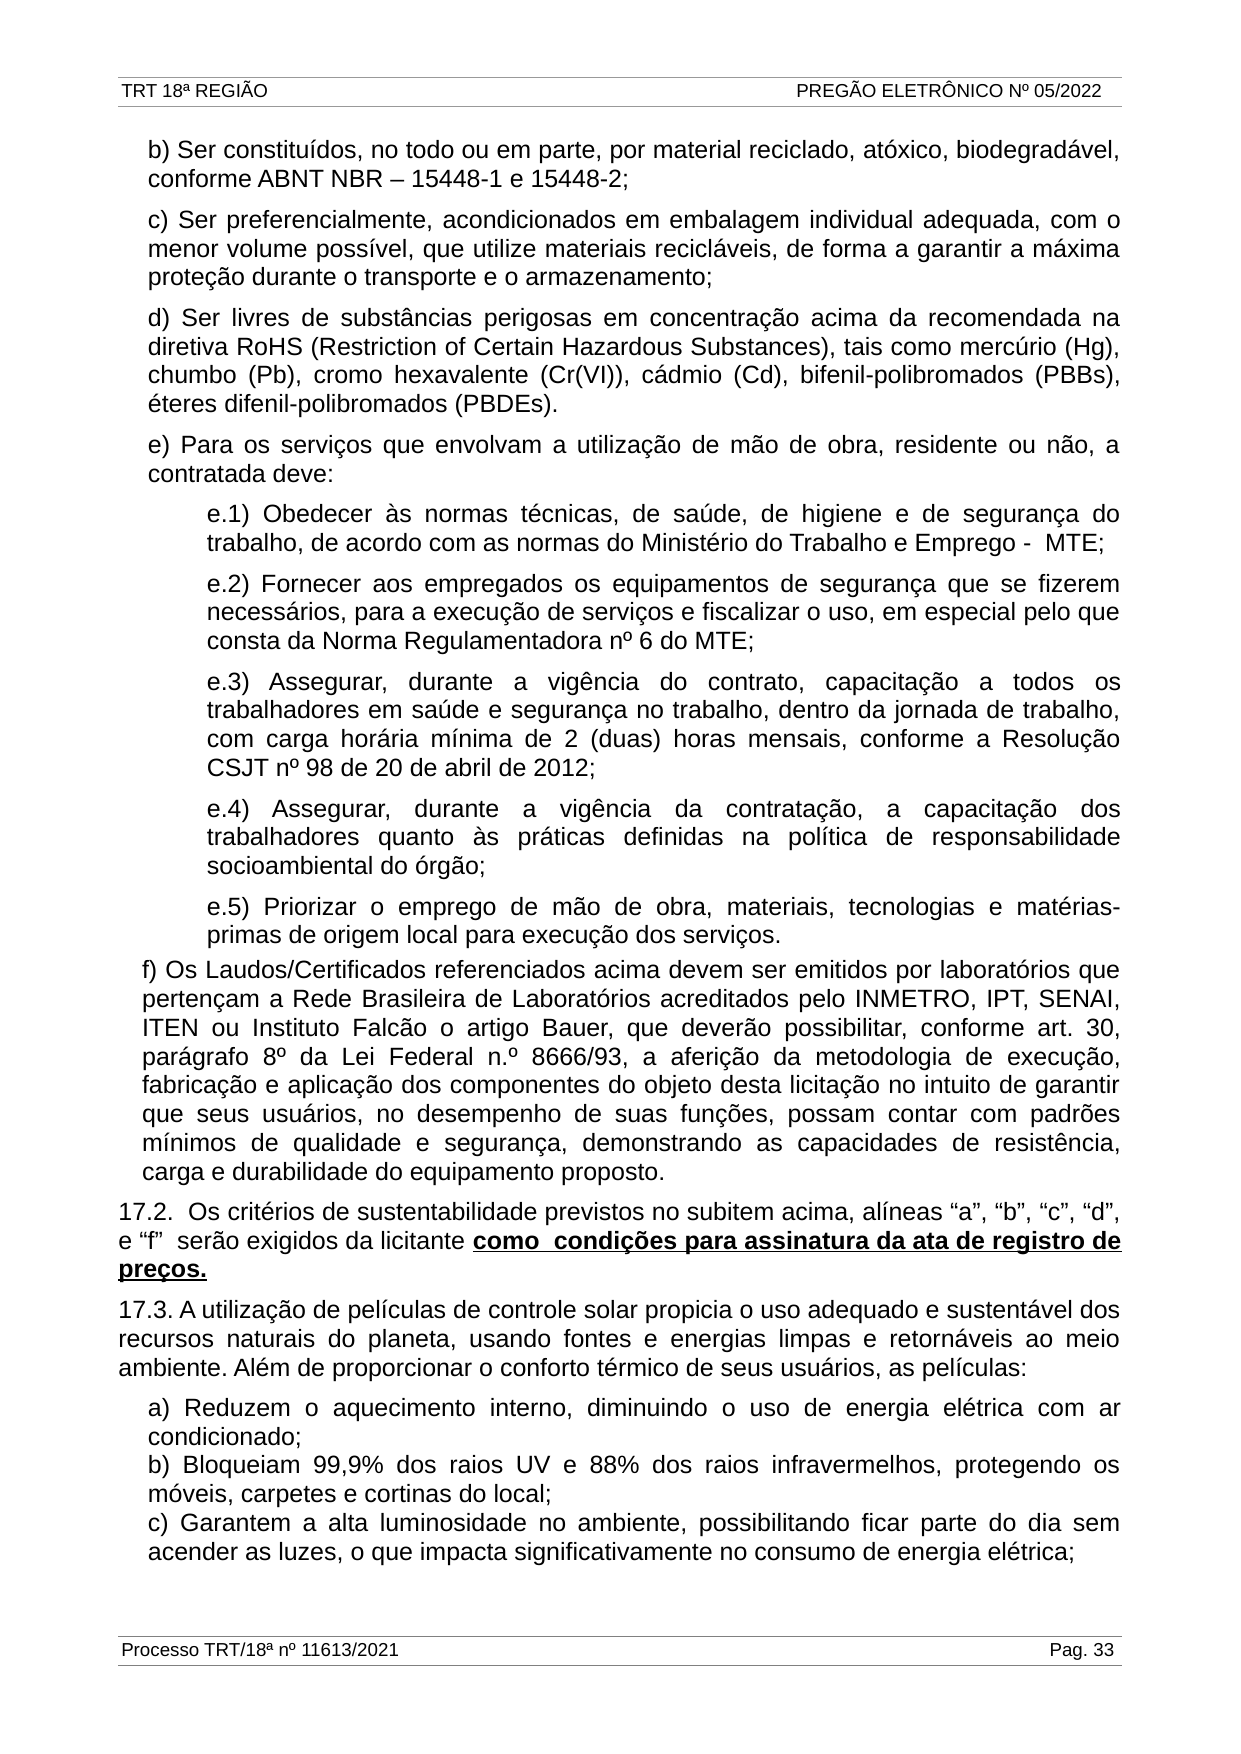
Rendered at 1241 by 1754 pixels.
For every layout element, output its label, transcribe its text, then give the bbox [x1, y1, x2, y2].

text f) Os Laudos/Certificados referenciados acima devem ser emitidos por laboratórios que pertençam a Rede Brasileira de Laboratórios acreditados pelo INMETRO, IPT, SENAI, ITEN ou Instituto Falcão o artigo Bauer, que deverão possibilitar, conforme art. 30, parágrafo 8º da Lei Federal n.º 8666/93, a aferição da metodologia de execução, fabricação e aplicação dos componentes do objeto desta licitação no intuito de garantir que seus usuários, no desempenho de suas funções, possam contar com padrões mínimos de qualidade e segurança, demonstrando as capacidades de resistência, carga e durabilidade do equipamento proposto. [142, 955, 1122, 1185]
text e.2) Fornecer aos empregados os equipamentos de segurança que se fizerem necessários, para a execução de serviços e fiscalizar o uso, em especial pelo que consta da Norma Regulamentadora nº 6 do MTE; [207, 569, 1122, 655]
text 17.2. Os critérios de sustentabilidade previstos no subitem acima, alíneas “a”, “b”, “c”, “d”, e “f” serão exigidos da licitante como condições para assinatura da ata de registro de preços. [118, 1197, 1122, 1283]
text e.1) Obedecer às normas técnicas, de saúde, de higiene e de segurança do trabalho, de acordo com as normas do Ministério do Trabalho e Emprego - MTE; [207, 499, 1122, 557]
text 17.3. A utilização de películas de controle solar propicia o uso adequado e sustentável dos recursos naturais do planeta, usando fontes e energias limpas e retornáveis ao meio ambiente. Além de proporcionar o conforto térmico de seus usuários, as películas: [118, 1295, 1122, 1381]
text e.5) Priorizar o emprego de mão de obra, materiais, tecnologias e matérias- primas de origem local para execução dos serviços. [207, 892, 1122, 949]
text e) Para os serviços que envolvam a utilização de mão de obra, residente ou não, a contratada deve: [148, 430, 1122, 487]
text e.3) Assegurar, durante a vigência do contrato, capacitação a todos os trabalhadores em saúde e segurança no trabalho, dentro da jornada de trabalho, com carga horária mínima de 2 (duas) horas mensais, conforme a Resolução CSJT nº 98 de 20 de abril de 2012; [207, 667, 1122, 782]
text b) Ser constituídos, no todo ou em parte, por material reciclado, atóxico, biodegradável, conforme ABNT NBR – 15448-1 e 15448-2; [148, 136, 1122, 193]
text c) Ser preferencialmente, acondicionados em embalagem individual adequada, com o menor volume possível, que utilize materiais recicláveis, de forma a garantir a máxima proteção durante o transporte e o armazenamento; [148, 205, 1122, 291]
text a) Reduzem o aquecimento interno, diminuindo o uso de energia elétrica com ar condicionado; b) Bloqueiam 99,9% dos raios UV e 88% dos raios infravermelhos, protegendo os móveis, carpetes e cortinas do local; c) Garantem a alta luminosidade no ambiente, possibilitando ficar parte do dia sem acender as luzes, o que impacta significativamente no consumo de energia elétrica; [148, 1393, 1122, 1566]
text e.4) Assegurar, durante a vigência da contratação, a capacitação dos trabalhadores quanto às práticas definidas na política de responsabilidade socioambiental do órgão; [207, 794, 1122, 880]
text d) Ser livres de substâncias perigosas em concentração acima da recomendada na diretiva RoHS (Restriction of Certain Hazardous Substances), tais como mercúrio (Hg), chumbo (Pb), cromo hexavalente (Cr(VI)), cádmio (Cd), bifenil-polibromados (PBBs), éteres difenil-polibromados (PBDEs). [148, 303, 1122, 418]
